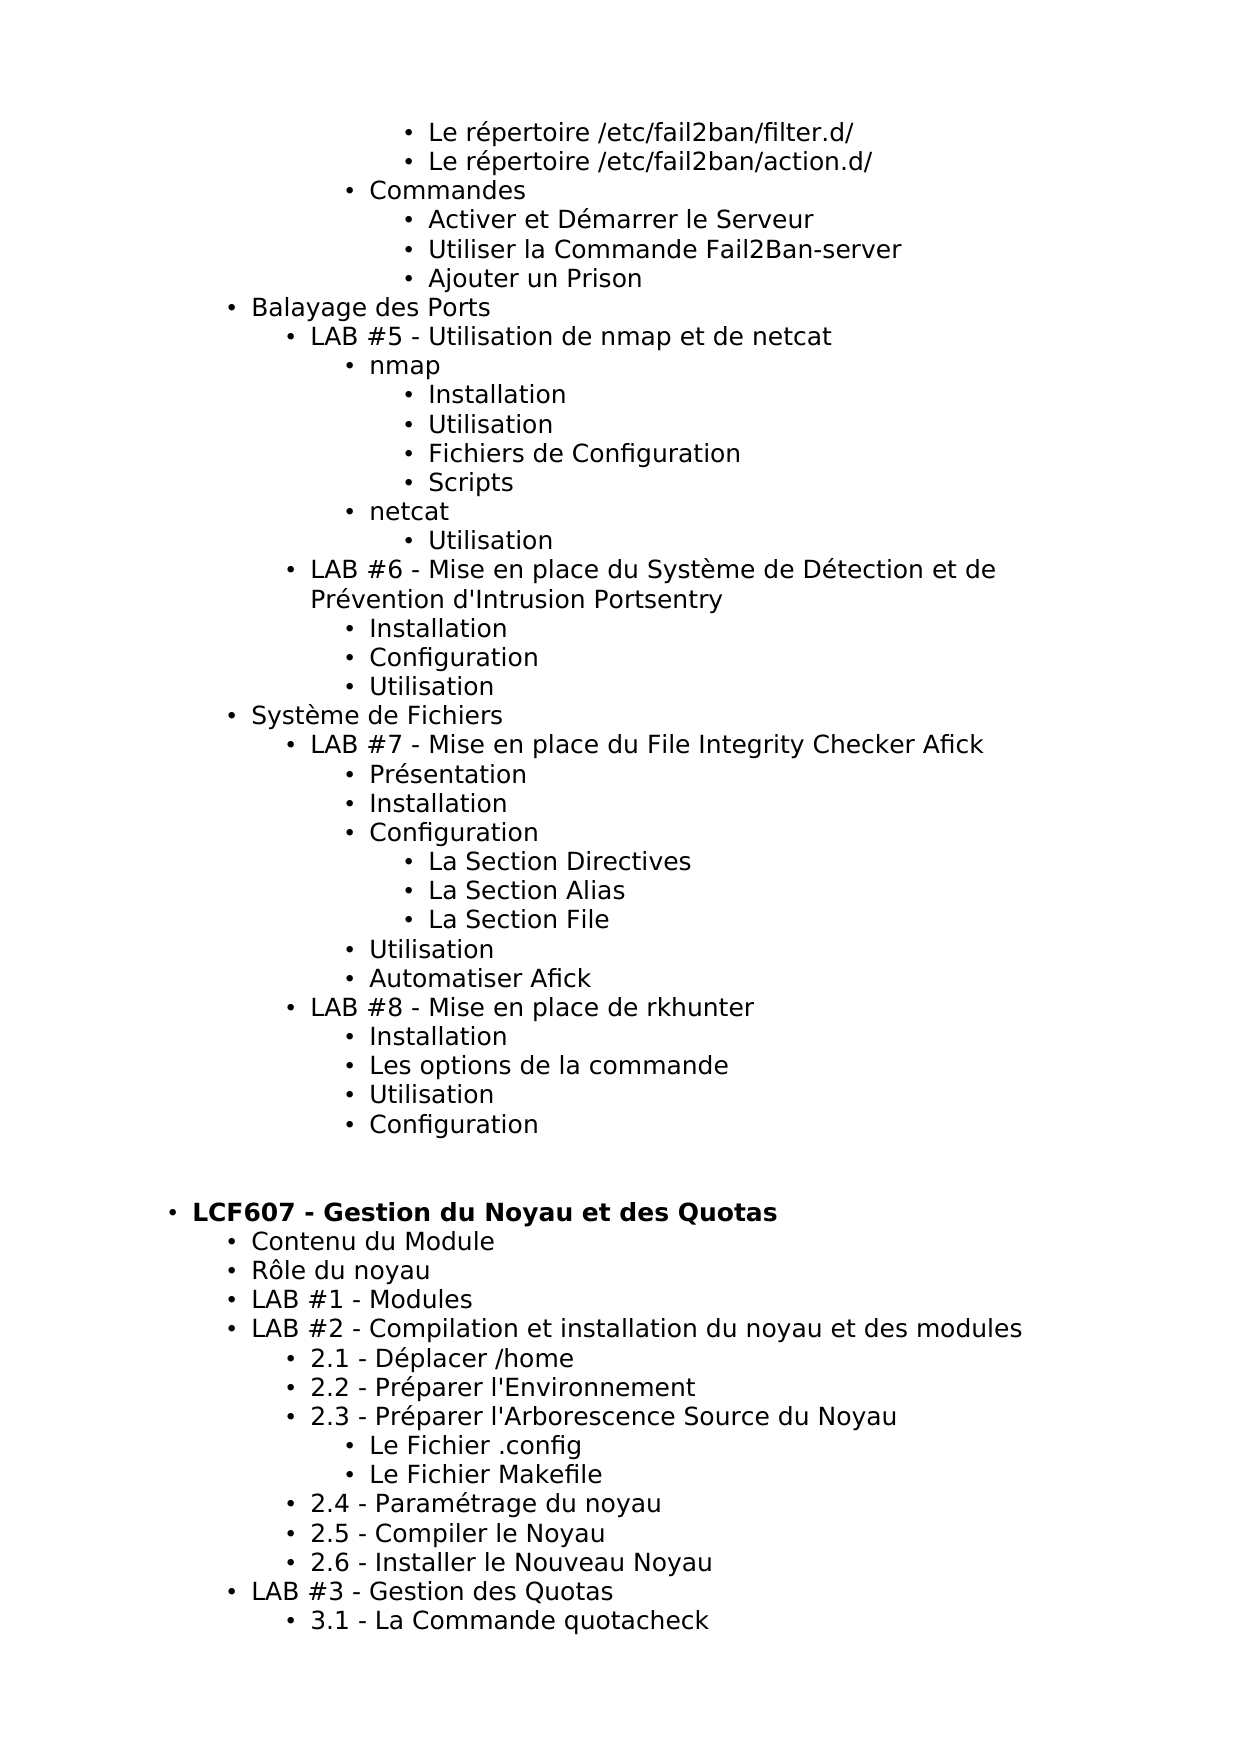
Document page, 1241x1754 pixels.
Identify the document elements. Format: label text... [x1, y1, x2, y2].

list LAB #5 - Utilisation de nmap et de netcat [295, 322, 1122, 351]
list Ajouter un Prison [413, 264, 1122, 293]
list 2.3 - Préparer l'Arborescence Source du Noyau [295, 1402, 1122, 1431]
list Commandes [354, 176, 1122, 206]
list LAB #1 - Modules [236, 1285, 1122, 1314]
list netcat [354, 497, 1122, 526]
list 2.1 - Déplacer /home [295, 1344, 1122, 1373]
list Les options de la commande [354, 1051, 1122, 1081]
list Configuration [354, 818, 1122, 847]
list Utilisation [354, 1081, 1122, 1110]
list 2.5 - Compiler le Noyau [295, 1519, 1122, 1548]
list Utilisation [354, 672, 1122, 701]
list Scripts [413, 468, 1122, 497]
list Activer et Démarrer le Serveur [413, 206, 1122, 235]
list LAB #8 - Mise en place de rkhunter [295, 993, 1122, 1022]
list Utilisation [413, 526, 1122, 556]
list nmap [354, 351, 1122, 381]
list Installation [354, 1022, 1122, 1051]
list Installation [354, 614, 1122, 643]
list Le répertoire /etc/fail2ban/filter.d/ [413, 118, 1122, 147]
list Le répertoire /etc/fail2ban/action.d/ [413, 147, 1122, 176]
list Contenu du Module [236, 1227, 1122, 1256]
list La Section Directives [413, 847, 1122, 876]
list Utilisation [413, 410, 1122, 439]
list Automatiser Afick [354, 964, 1122, 993]
list Installation [354, 789, 1122, 818]
list Configuration [354, 1110, 1122, 1139]
list 2.6 - Installer le Nouveau Noyau [295, 1548, 1122, 1577]
list Installation [413, 381, 1122, 410]
list Utilisation [354, 935, 1122, 964]
list LCF607 - Gestion du Noyau et des Quotas [177, 1198, 1122, 1227]
list LAB #2 - Compilation et installation du noyau et des modules [236, 1314, 1122, 1344]
list Fichiers de Configuration [413, 439, 1122, 468]
list Utiliser la Commande Fail2Ban-server [413, 235, 1122, 264]
list Le Fichier Makefile [354, 1460, 1122, 1489]
list Rôle du noyau [236, 1256, 1122, 1285]
list Présentation [354, 760, 1122, 789]
list LAB #3 - Gestion des Quotas [236, 1577, 1122, 1606]
list Le Fichier .config [354, 1431, 1122, 1460]
list 2.2 - Préparer l'Environnement [295, 1373, 1122, 1402]
list LAB #7 - Mise en place du File Integrity Checker Afick [295, 731, 1122, 760]
list La Section File [413, 906, 1122, 935]
list 2.4 - Paramétrage du noyau [295, 1489, 1122, 1519]
list La Section Alias [413, 876, 1122, 906]
list 3.1 - La Commande quotacheck [295, 1606, 1122, 1635]
list Balayage des Ports [236, 293, 1122, 322]
list LAB #6 - Mise en place du Système de Détection et de Prévention d'Intrusion Portsentry [295, 556, 1122, 614]
list Configuration [354, 643, 1122, 672]
list Système de Fichiers [236, 701, 1122, 731]
